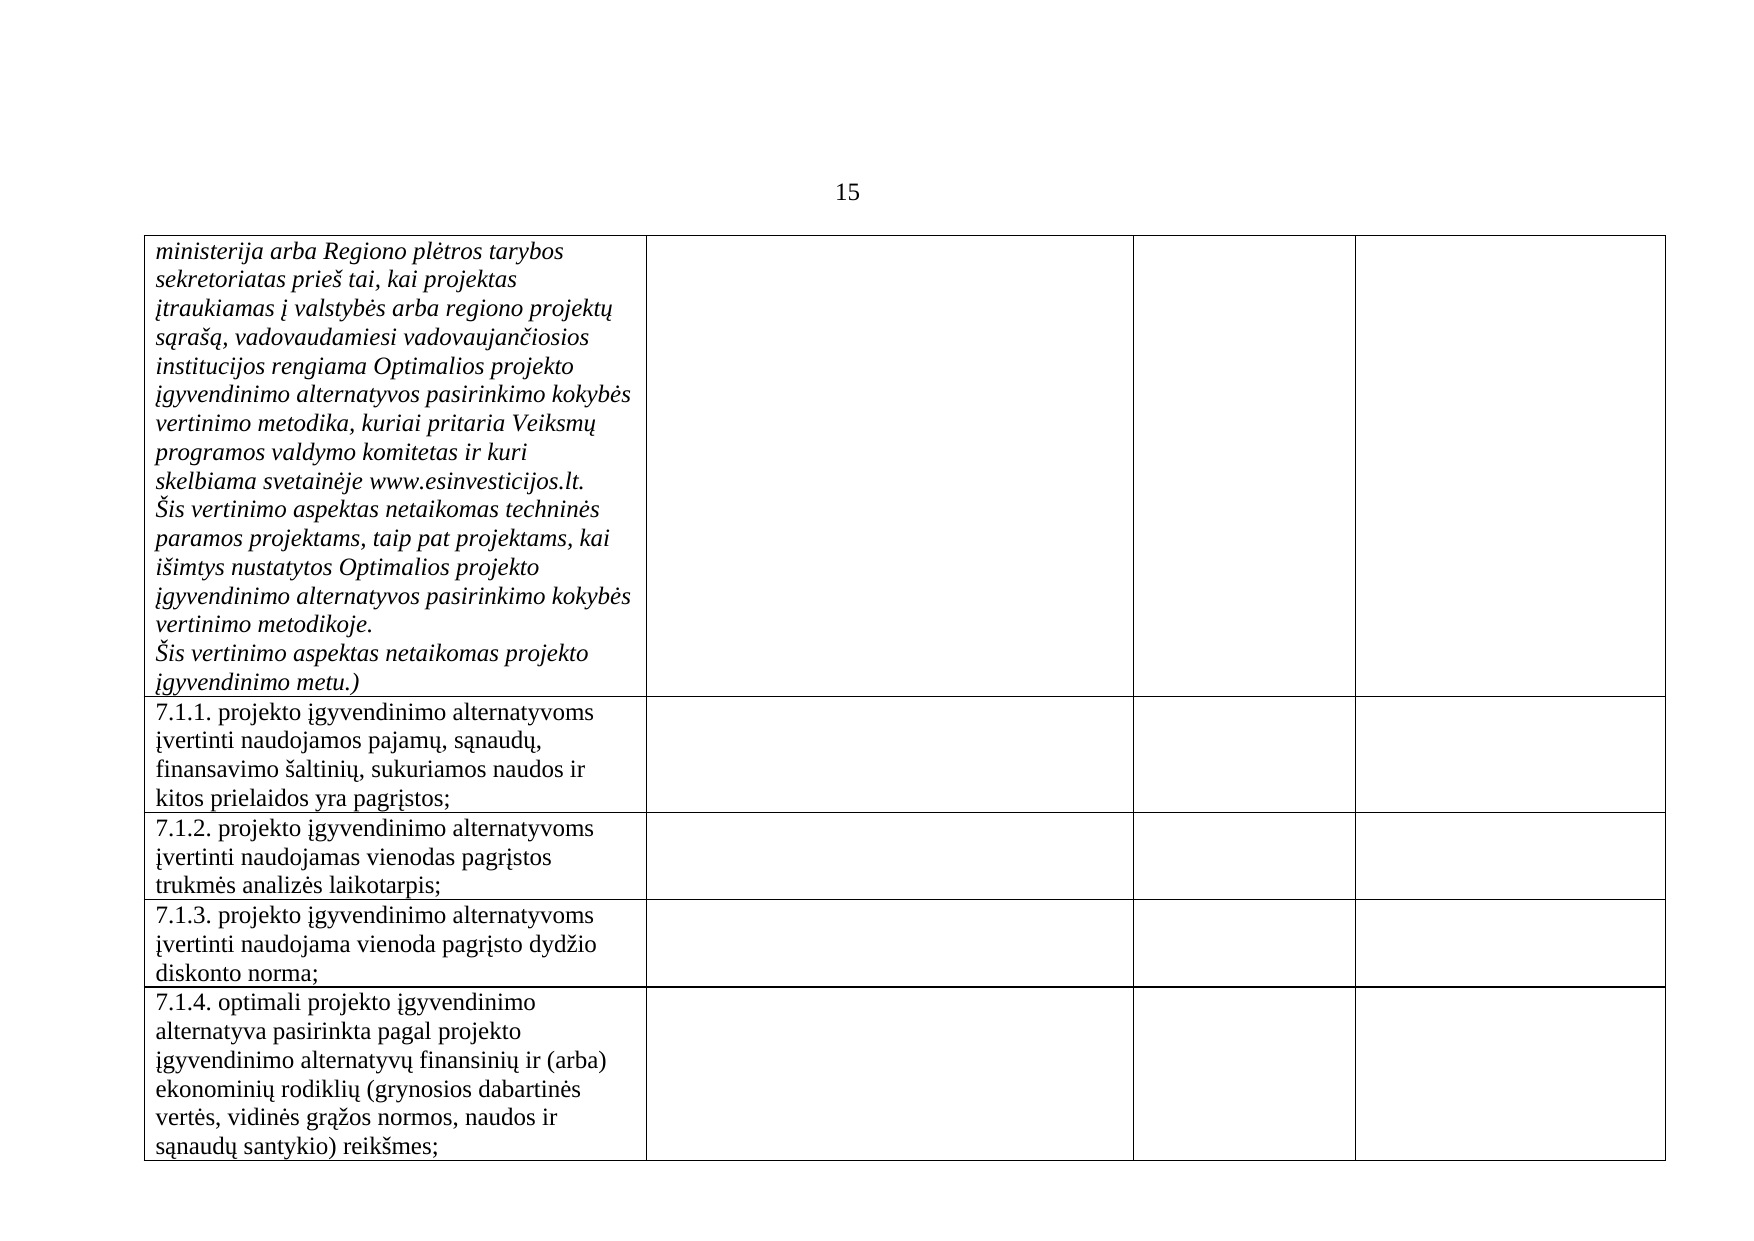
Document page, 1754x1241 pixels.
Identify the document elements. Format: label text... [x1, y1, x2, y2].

table_cell [1134, 813, 1355, 899]
table_cell [1134, 900, 1355, 986]
table_cell [1356, 697, 1665, 812]
table_cell [647, 697, 1133, 812]
table_cell [647, 988, 1133, 1160]
table_cell 7.1.4. optimali projekto įgyvendinimo alternatyva pasirinkta pagal projekto įgyvendinimo alternatyvų finansinių ir (arba) ekonominių rodiklių (grynosios dabartinės vertės, vidinės grąžos normos, naudos ir sąnaudų santykio) reikšmes; [145, 988, 646, 1160]
table_cell [1356, 900, 1665, 986]
table_cell [1356, 813, 1665, 899]
table_cell [1356, 236, 1665, 696]
table_cell 7.1.1. projekto įgyvendinimo alternatyvoms įvertinti naudojamos pajamų, sąnaudų, finansavimo šaltinių, sukuriamos naudos ir kitos prielaidos yra pagrįstos; [145, 697, 646, 812]
table_cell ministerija arba Regiono plėtros tarybos sekretoriatas prieš tai, kai projektas įtraukiamas į valstybės arba regiono projektų sąrašą, vadovaudamiesi vadovaujančiosios institucijos rengiama Optimalios projekto įgyvendinimo alternatyvos pasirinkimo kokybės vertinimo metodika, kuriai pritaria Veiksmų programos valdymo komitetas ir kuri skelbiama svetainėje www.esinvesticijos.lt. Šis vertinimo aspektas netaikomas techninės paramos projektams, taip pat projektams, kai išimtys nustatytos Optimalios projekto įgyvendinimo alternatyvos pasirinkimo kokybės vertinimo metodikoje. Šis vertinimo aspektas netaikomas projekto įgyvendinimo metu.) [145, 236, 646, 696]
table_cell [1134, 236, 1355, 696]
table_cell 7.1.2. projekto įgyvendinimo alternatyvoms įvertinti naudojamas vienodas pagrįstos trukmės analizės laikotarpis; [145, 813, 646, 899]
table_cell [1356, 988, 1665, 1160]
table_cell [647, 813, 1133, 899]
table_cell 7.1.3. projekto įgyvendinimo alternatyvoms įvertinti naudojama vienoda pagrįsto dydžio diskonto norma; [145, 900, 646, 986]
table_cell [1134, 988, 1355, 1160]
table_cell [1134, 697, 1355, 812]
table_cell [647, 236, 1133, 696]
table_cell [647, 900, 1133, 986]
